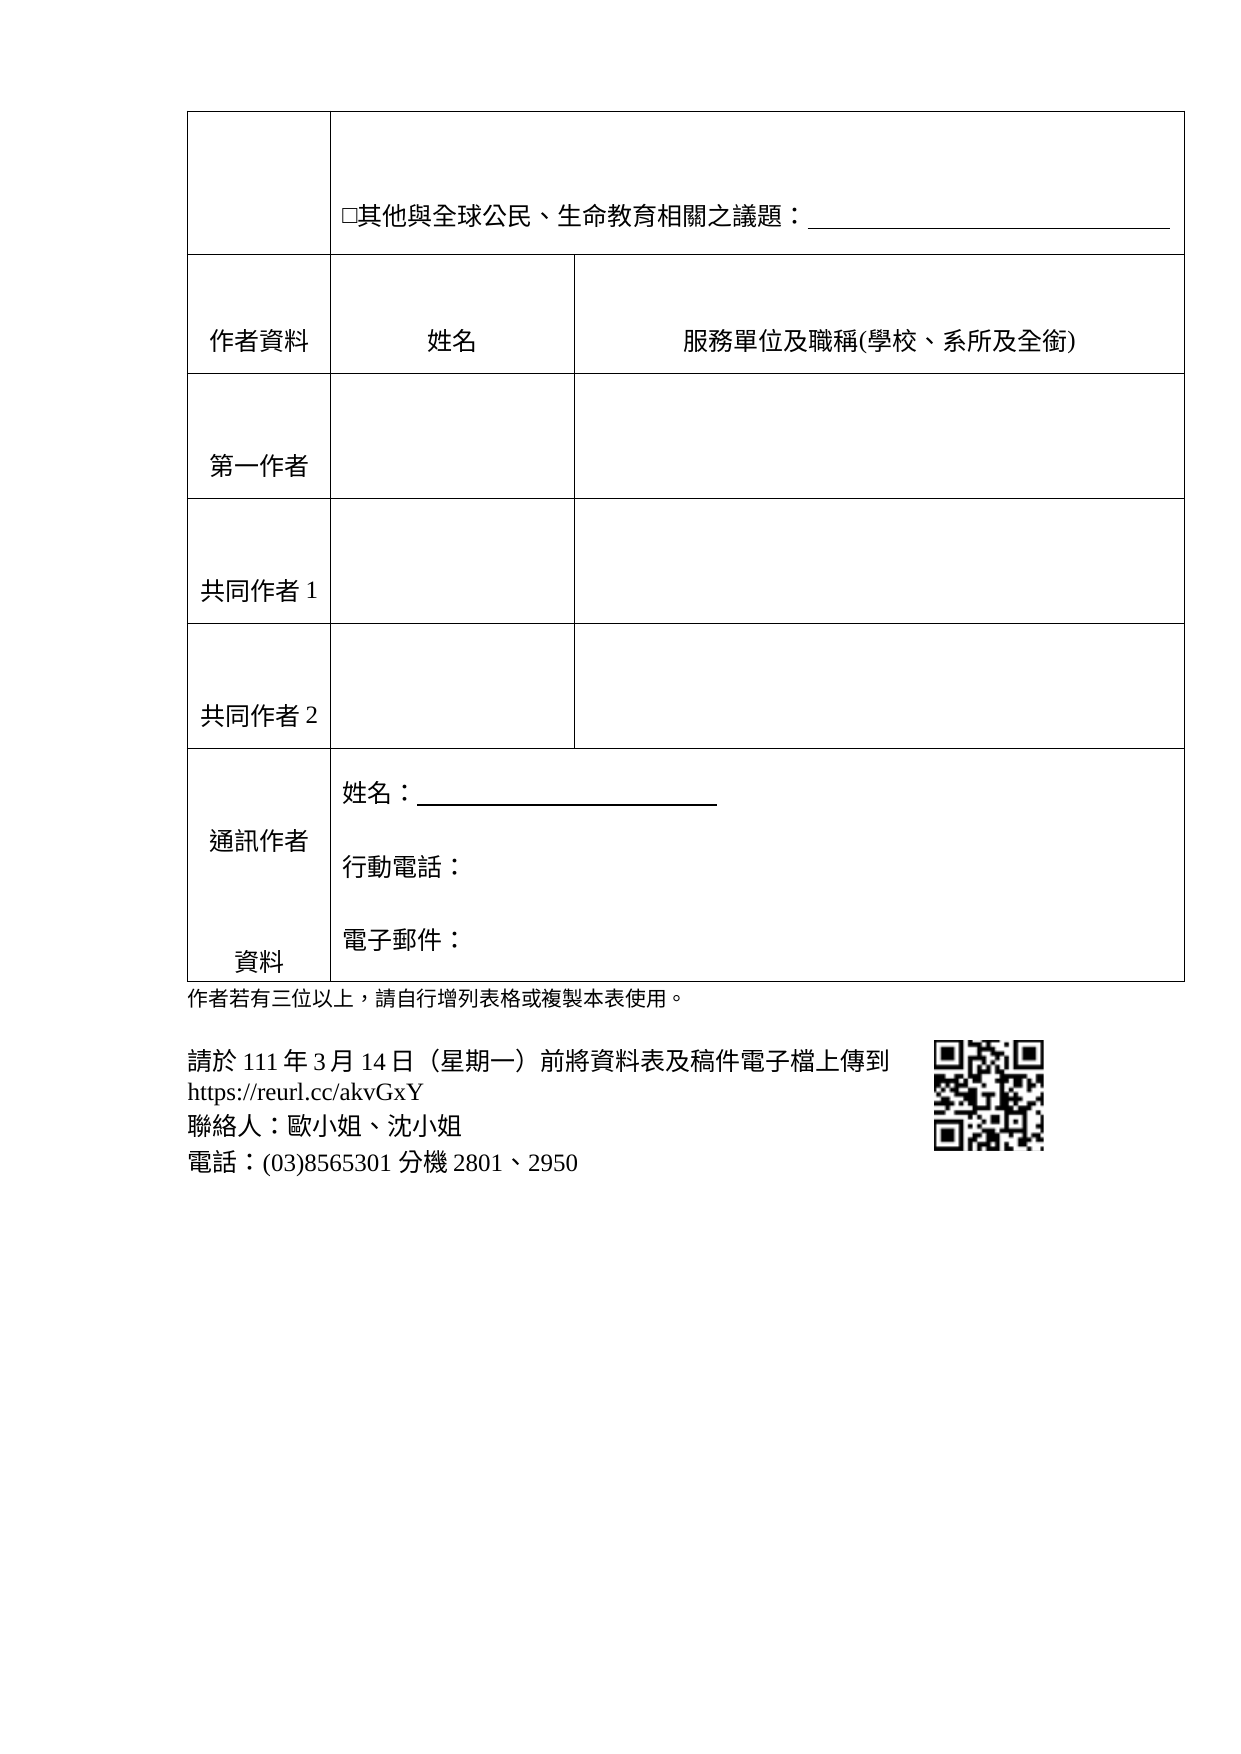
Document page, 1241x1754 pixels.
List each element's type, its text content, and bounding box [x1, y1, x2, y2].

table_cell 通訊作者 資料 [188, 749, 330, 981]
text 電話：(03)8565301 分機2801、2950 [187, 1142, 1122, 1179]
text [1044, 1106, 1122, 1142]
text 作者若有三位以上，請自行增列表格或複製本表使用。 [187, 982, 1122, 1012]
table_cell 第一作者 [188, 374, 330, 498]
text https://reurl.cc/akvGxY [187, 1077, 934, 1106]
table_cell 服務單位及職稱(學校、系所及全銜) [575, 255, 1184, 373]
table_cell [575, 499, 1184, 623]
table_cell 作者資料 [188, 255, 330, 373]
table_cell 姓名： 行動電話： 電子郵件： [331, 749, 1184, 981]
table_cell [331, 624, 574, 748]
text [1044, 1077, 1122, 1106]
table_cell □其他與全球公民、生命教育相關之議題： [331, 112, 1184, 254]
text 聯絡人：歐小姐、沈小姐 [187, 1106, 934, 1142]
table_cell [575, 374, 1184, 498]
table_cell [575, 624, 1184, 748]
table_cell [331, 499, 574, 623]
table_cell 共同作者1 [188, 499, 330, 623]
text [1044, 1041, 1122, 1077]
text 請於111年3月14日（星期一）前將資料表及稿件電子檔上傳到 [187, 1041, 934, 1077]
table_cell 共同作者2 [188, 624, 330, 748]
table_cell [188, 112, 330, 254]
table_cell 姓名 [331, 255, 574, 373]
table_cell [331, 374, 574, 498]
